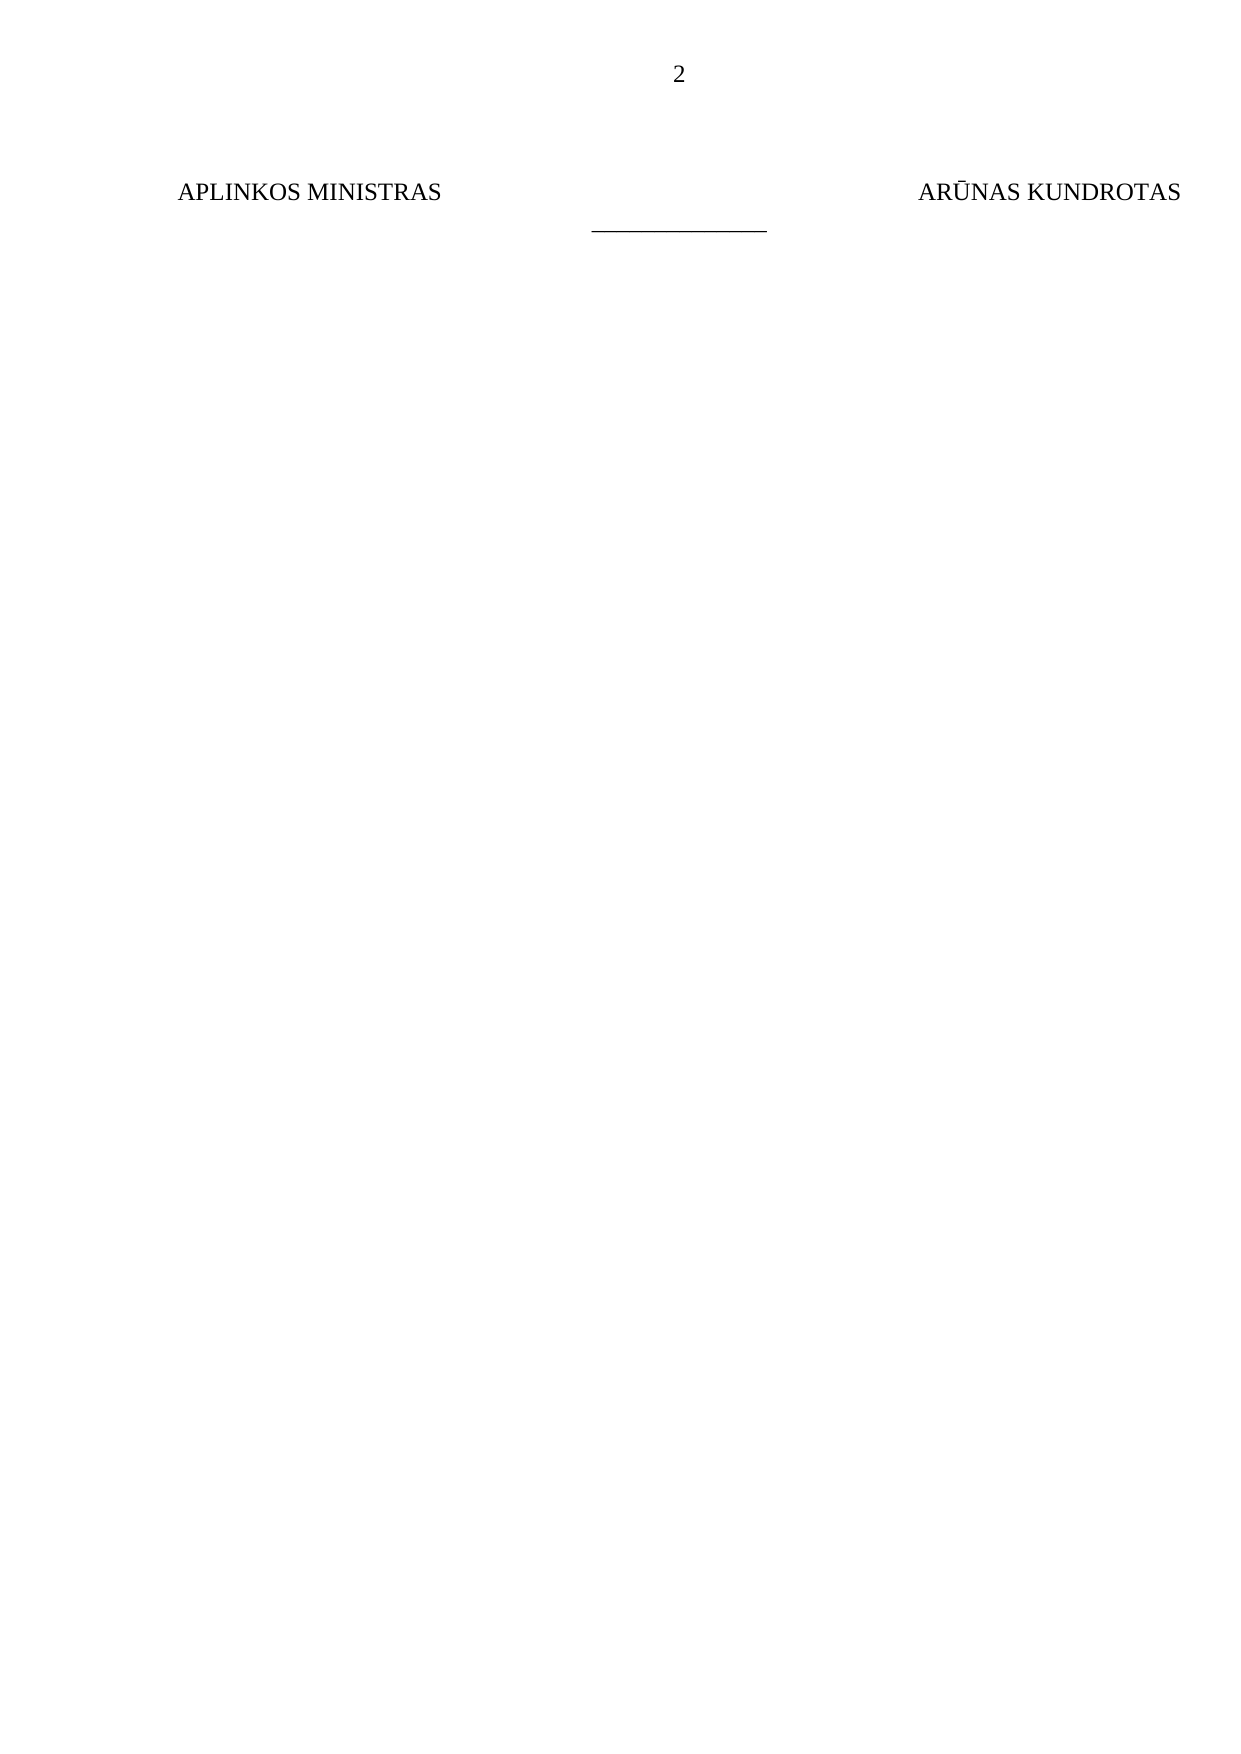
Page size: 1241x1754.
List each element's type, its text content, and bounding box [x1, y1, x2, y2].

text APLINKOS MINISTRAS ARŪNAS KUNDROTAS [177, 177, 1181, 206]
text ______________ [177, 206, 1181, 235]
